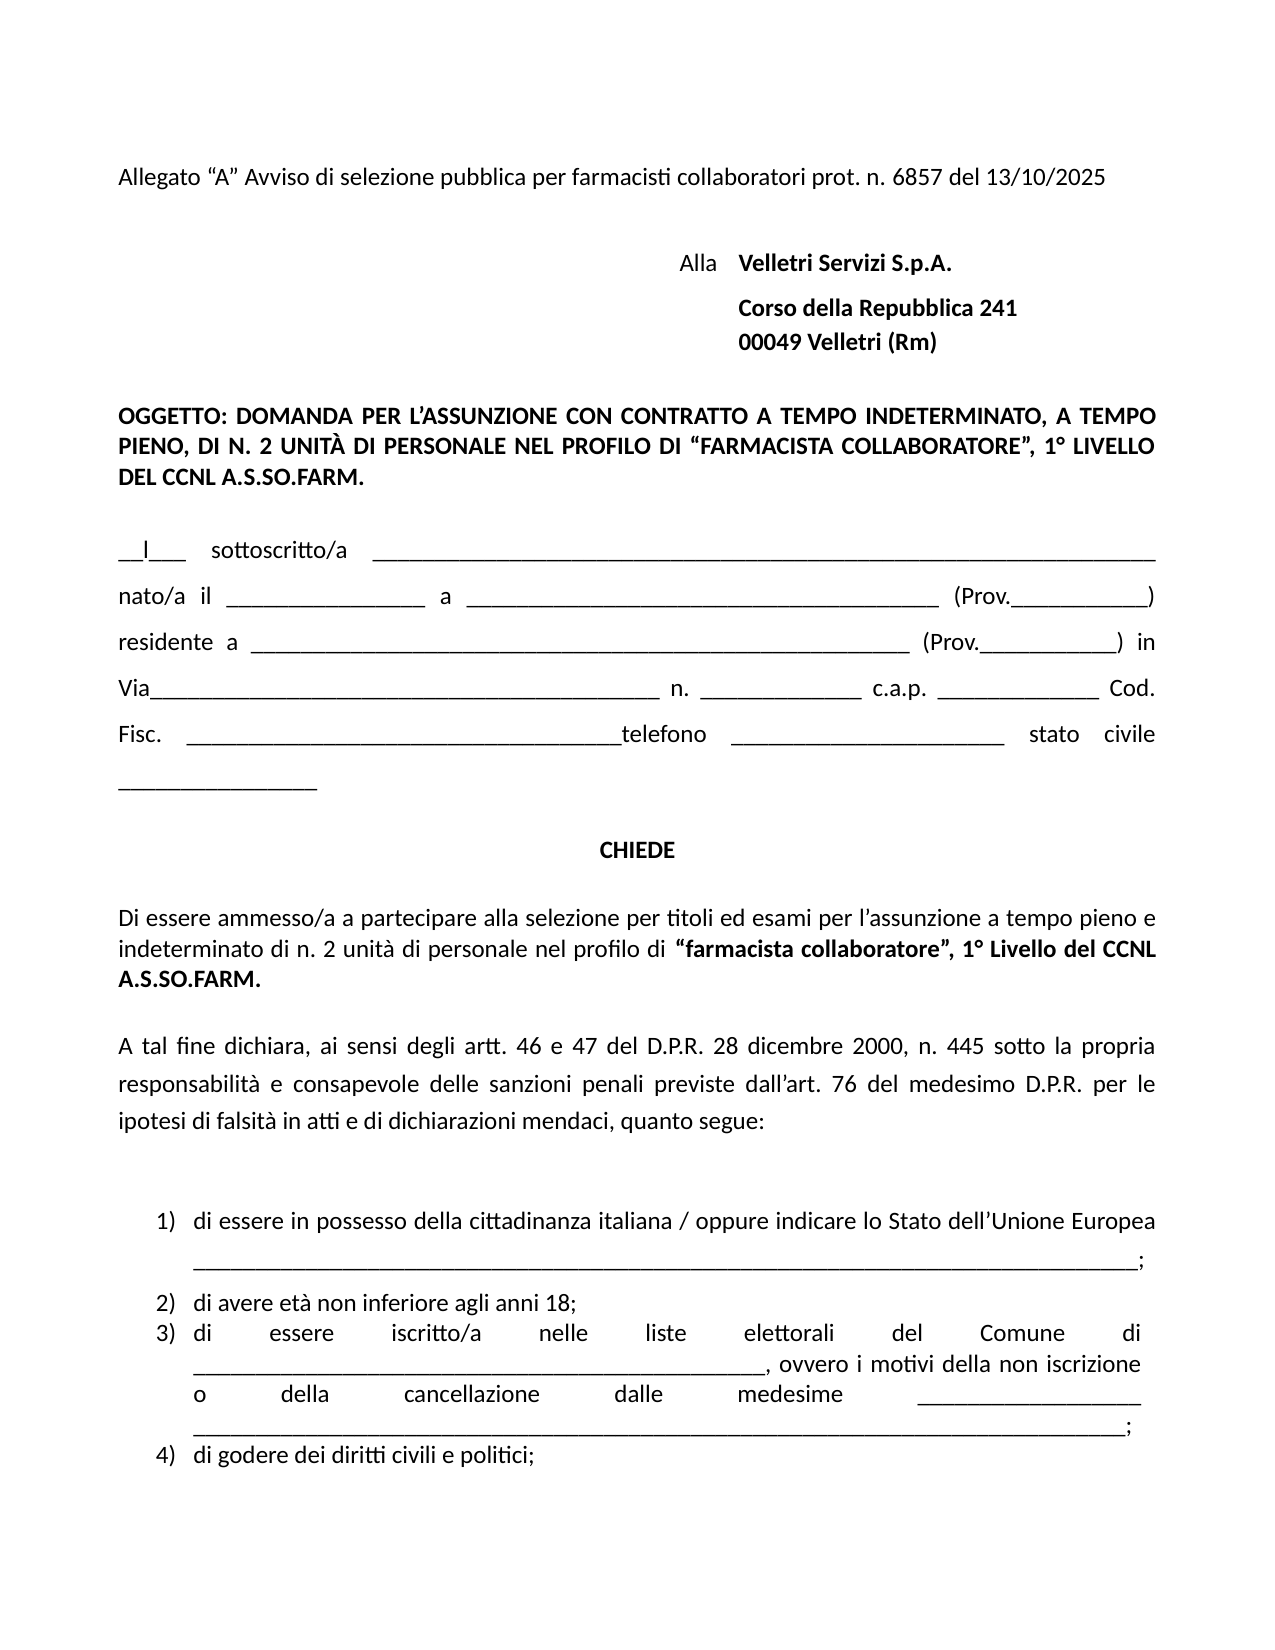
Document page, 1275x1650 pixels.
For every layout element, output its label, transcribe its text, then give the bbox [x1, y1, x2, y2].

list di avere età non inferiore agli anni 18; [156, 1287, 1157, 1318]
text __l___ sottoscritto/a _______________________________________________________________ nato/a il ________________ a ______________________________________ (Prov.___________) residente a _____________________________________________________ (Prov.___________) in Via_________________________________________ n. _____________ c.a.p. _____________ Cod. Fisc. ___________________________________telefono ______________________ stato civile ________________ [118, 522, 1157, 797]
list di essere in possesso della cittadinanza italiana / oppure indicare lo Stato dell’Unione Europea ____________________________________________________________________________; [156, 1199, 1157, 1274]
text CHIEDE [118, 834, 1157, 865]
text Alla Velletri Servizi S.p.A. [679, 247, 1157, 278]
text Di essere ammesso/a a partecipare alla selezione per titoli ed esami per l’assunzione a tempo pieno e indeterminato di n. 2 unità di personale nel profilo di “farmacista collaboratore”, 1° Livello del CCNL A.S.SO.FARM. [118, 902, 1157, 994]
text OGGETTO: DOMANDA PER L’ASSUNZIONE CON CONTRATTO A TEMPO INDETERMINATO, A TEMPO PIENO, DI N. 2 UNITÀ DI PERSONALE NEL PROFILO DI “FARMACISTA COLLABORATORE”, 1° LIVELLO DEL CCNL A.S.SO.FARM. [118, 400, 1157, 491]
list di essere iscritto/a nelle liste elettorali del Comune di ______________________________________________, ovvero i motivi della non iscrizione o della cancellazione dalle medesime __________________ ___________________________________________________________________________; [156, 1318, 1142, 1440]
list di godere dei diritti civili e politici; [156, 1440, 1142, 1470]
text A tal fine dichiara, ai sensi degli artt. 46 e 47 del D.P.R. 28 dicembre 2000, n. 445 sotto la propria responsabilità e consapevole delle sanzioni penali previste dall’art. 76 del medesimo D.P.R. per le ipotesi di falsità in atti e di dichiarazioni mendaci, quanto segue: [118, 1024, 1157, 1137]
text Allegato “A” Avviso di selezione pubblica per farmacisti collaboratori prot. n. 6857 del 13/10/2025 [118, 161, 1157, 192]
text Corso della Repubblica 241 [738, 290, 1157, 323]
text 00049 Velletri (Rm) [738, 323, 1157, 357]
